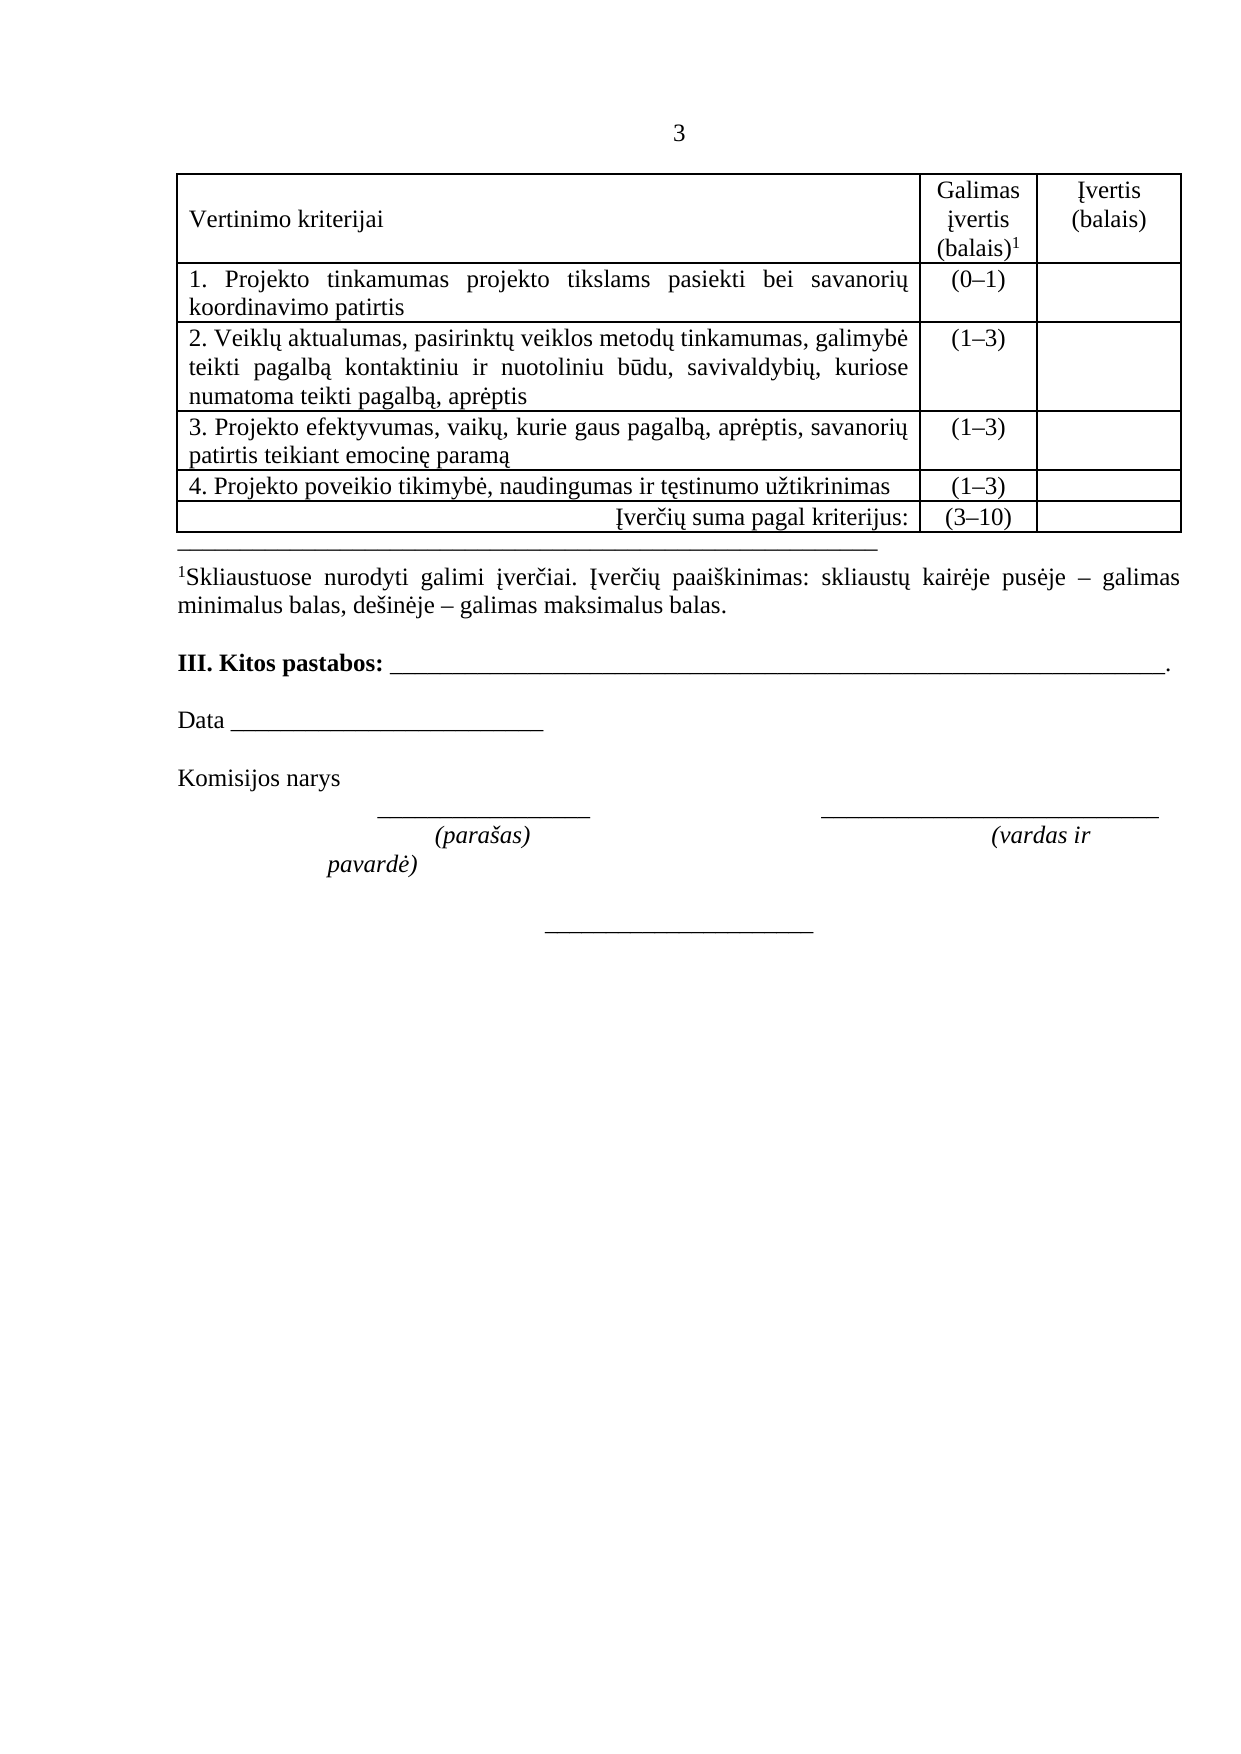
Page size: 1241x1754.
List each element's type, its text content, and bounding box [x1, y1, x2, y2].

table_cell Įverčių suma pagal kriterijus: [178, 502, 919, 531]
table_cell 1. Projekto tinkamumas projekto tikslams pasiekti bei savanorių koordinavimo patirtis [178, 264, 919, 321]
text III. Kitos pastabos: ______________________________________________________________. [177, 648, 1181, 677]
text 1Skliaustuose nurodyti galimi įverčiai. Įverčių paaiškinimas: skliaustų kairėje pusėje – galimas minimalus balas, dešinėje – galimas maksimalus balas. [177, 562, 1181, 619]
table_cell (3–10) [921, 502, 1036, 531]
text Komisijos narys [177, 763, 1181, 792]
table_cell [1038, 502, 1180, 531]
text (parašas) (vardas ir pavardė) [327, 820, 1181, 878]
table_header Vertinimo kriterijai [178, 175, 919, 262]
table_cell (1–3) [921, 471, 1036, 500]
table_header Įvertis (balais) [1038, 175, 1180, 262]
table_header Galimas įvertis (balais)1 [921, 175, 1036, 262]
table_cell 4. Projekto poveikio tikimybė, naudingumas ir tęstinumo užtikrinimas [178, 471, 919, 500]
table_cell 3. Projekto efektyvumas, vaikų, kurie gaus pagalbą, aprėptis, savanorių patirtis teikiant emocinę paramą [178, 412, 919, 469]
table_cell (1–3) [921, 412, 1036, 469]
text ______________________ [177, 907, 1181, 935]
table_cell [1038, 412, 1180, 469]
table_cell [1038, 323, 1180, 409]
table_cell (0–1) [921, 264, 1036, 321]
table_cell [1038, 471, 1180, 500]
text Data _________________________ [177, 705, 1181, 734]
table_cell (1–3) [921, 323, 1036, 409]
text –––––––––––––––––––––––––––––––––––––––––––––––––––––––– [177, 533, 1181, 562]
table_cell 2. Veiklų aktualumas, pasirinktų veiklos metodų tinkamumas, galimybė teikti pagalbą kontaktiniu ir nuotoliniu būdu, savivaldybių, kuriose numatoma teikti pagalbą, aprėptis [178, 323, 919, 409]
text _________________ ___________________________ [177, 792, 1181, 820]
table_cell [1038, 264, 1180, 321]
